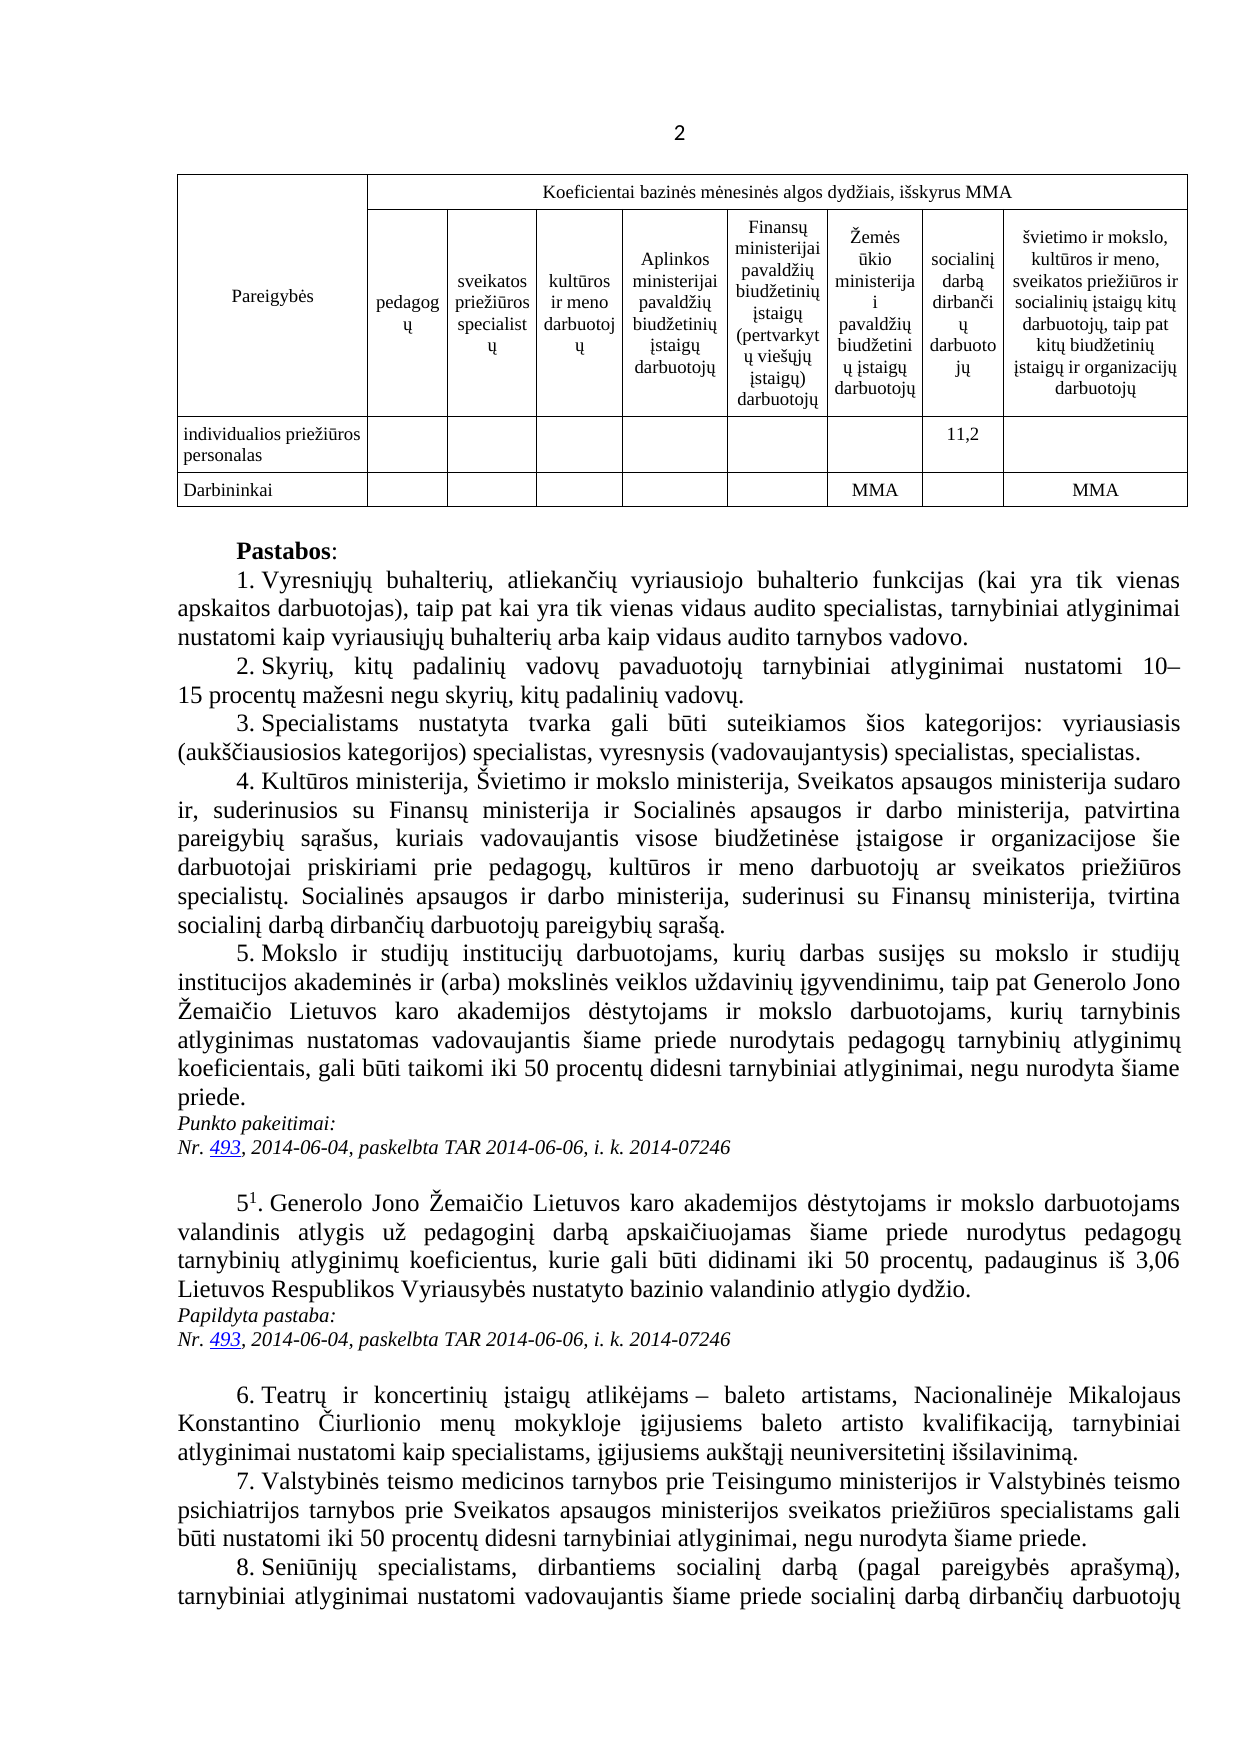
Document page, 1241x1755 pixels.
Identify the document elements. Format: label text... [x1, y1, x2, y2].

table_cell [728, 473, 827, 506]
table_cell MMA [1004, 473, 1187, 506]
text 51. Generolo Jono Žemaičio Lietuvos karo akademijos dėstytojams ir mokslo darbuotojams valandinis atlygis už pedagoginį darbą apskaičiuojamas šiame priede nurodytus pedagogų tarnybinių atlyginimų koeficientus, kurie gali būti didinami iki 50 procentų, padauginus iš 3,06 Lietuvos Respublikos Vyriausybės nustatyto bazinio valandinio atlygio dydžio. [177, 1188, 1181, 1303]
table_cell [828, 417, 922, 472]
table_cell [1004, 417, 1187, 472]
table_cell socialinį darbą dirbančių darbuotojų [923, 210, 1003, 416]
table_header Pareigybės [178, 175, 367, 416]
table_header Koeficientai bazinės mėnesinės algos dydžiais, išskyrus MMA [368, 175, 1187, 209]
table_cell sveikatos priežiūros specialistų [448, 210, 536, 416]
table_cell Aplinkos minis­terijai pavaldžių biudžetinių įstaigų darbuotojų [623, 210, 727, 416]
table_cell kultūros ir meno darbuotojų [537, 210, 622, 416]
text 1. Vyresniųjų buhalterių, atliekančių vyriausiojo buhalterio funkcijas (kai yra tik vienas apskaitos darbuotojas), taip pat kai yra tik vienas vidaus audito specialistas, tarnybiniai atlyginimai nustatomi kaip vyriausiųjų buhalterių arba kaip vidaus audito tarnybos vadovo. [177, 565, 1181, 651]
table_cell pedagogų [368, 210, 447, 416]
text 2. Skyrių, kitų padalinių vadovų pavaduotojų tarnybiniai atlyginimai nustatomi 10–15 procentų mažesni negu skyrių, kitų padalinių vadovų. [177, 651, 1181, 708]
table_cell [623, 417, 727, 472]
table_cell Finansų ministerijai pavaldžių biudžetinių įstaigų (pertvarkytų viešųjų įstaigų) darbuotojų [728, 210, 827, 416]
text 5. Mokslo ir studijų institucijų darbuotojams, kurių darbas susijęs su mokslo ir studijų institucijos akademinės ir (arba) mokslinės veiklos uždavinių įgyvendinimu, taip pat Generolo Jono Žemaičio Lietuvos karo akademijos dėstytojams ir mokslo darbuotojams, kurių tarnybinis atlyginimas nustatomas vadovaujantis šiame priede nurodytais pedagogų tarnybinių atlyginimų koeficientais, gali būti taikomi iki 50 procentų didesni tarnybiniai atlyginimai, negu nurodyta šiame priede. [177, 938, 1181, 1111]
table_cell [448, 473, 536, 506]
table_cell [368, 473, 447, 506]
text 7. Valstybinės teismo medicinos tarnybos prie Teisingumo ministerijos ir Valstybinės teismo psichiatrijos tarnybos prie Sveikatos apsaugos ministerijos sveikatos priežiūros specialistams gali būti nustatomi iki 50 procentų didesni tarnybiniai atlyginimai, negu nurodyta šiame priede. [177, 1466, 1181, 1552]
text 3. Specialistams nustatyta tvarka gali būti suteikiamos šios kategorijos: vyriausiasis (aukščiausiosios kategorijos) specialistas, vyresnysis (vadovaujantysis) specialistas, specialistas. [177, 708, 1181, 766]
text Punkto pakeitimai: [177, 1111, 1181, 1135]
table_cell MMA [828, 473, 922, 506]
text Pastabos: [177, 536, 1181, 565]
table_cell [923, 473, 1003, 506]
table_cell [448, 417, 536, 472]
table_cell švietimo ir mokslo, kultūros ir meno, sveikatos priežiūros ir socialinių įstaigų kitų darbuotojų, taip pat kitų biudžetinių įstaigų ir organizacijų darbuotojų [1004, 210, 1187, 416]
text Papildyta pastaba: [177, 1303, 1181, 1327]
table_cell [537, 473, 622, 506]
table_cell 11,2 [923, 417, 1003, 472]
table_cell [537, 417, 622, 472]
table_cell individualios priežiūros personalas [178, 417, 367, 472]
table_cell [623, 473, 727, 506]
text 6. Teatrų ir koncertinių įstaigų atlikėjams – baleto artistams, Nacionalinėje Mikalojaus Konstantino Čiurlionio menų mokykloje įgijusiems baleto artisto kvalifikaciją, tarnybiniai atlyginimai nustatomi kaip specialistams, įgijusiems aukštąjį neuniversitetinį išsilavinimą. [177, 1380, 1181, 1466]
text 8. Seniūnijų specialistams, dirbantiems socialinį darbą (pagal pareigybės aprašymą), tarnybiniai atlyginimai nustatomi vadovaujantis šiame priede socialinį darbą dirbančių darbuotojų [177, 1552, 1181, 1610]
text Nr. 493, 2014-06-04, paskelbta TAR 2014-06-06, i. k. 2014-07246 [177, 1135, 1181, 1159]
text 4. Kultūros ministerija, Švietimo ir mokslo ministerija, Sveikatos apsaugos ministerija sudaro ir, suderinusios su Finansų ministerija ir Socialinės apsaugos ir darbo ministerija, patvirtina pareigybių sąrašus, kuriais vadovaujantis visose biudžetinėse įstaigose ir organizacijose šie darbuotojai priskiriami prie pedagogų, kultūros ir meno darbuotojų ar sveikatos priežiūros specialistų. Socialinės apsaugos ir darbo ministerija, suderinusi su Finansų ministerija, tvirtina socialinį darbą dirbančių darbuotojų pareigybių sąrašą. [177, 766, 1181, 938]
table_cell [728, 417, 827, 472]
table_cell Darbininkai [178, 473, 367, 506]
table_cell [368, 417, 447, 472]
text Nr. 493, 2014-06-04, paskelbta TAR 2014-06-06, i. k. 2014-07246 [177, 1327, 1181, 1351]
table_cell Žemės ūkio ministerijai pavaldžių biudžetinių įstaigų darbuotojų [828, 210, 922, 416]
